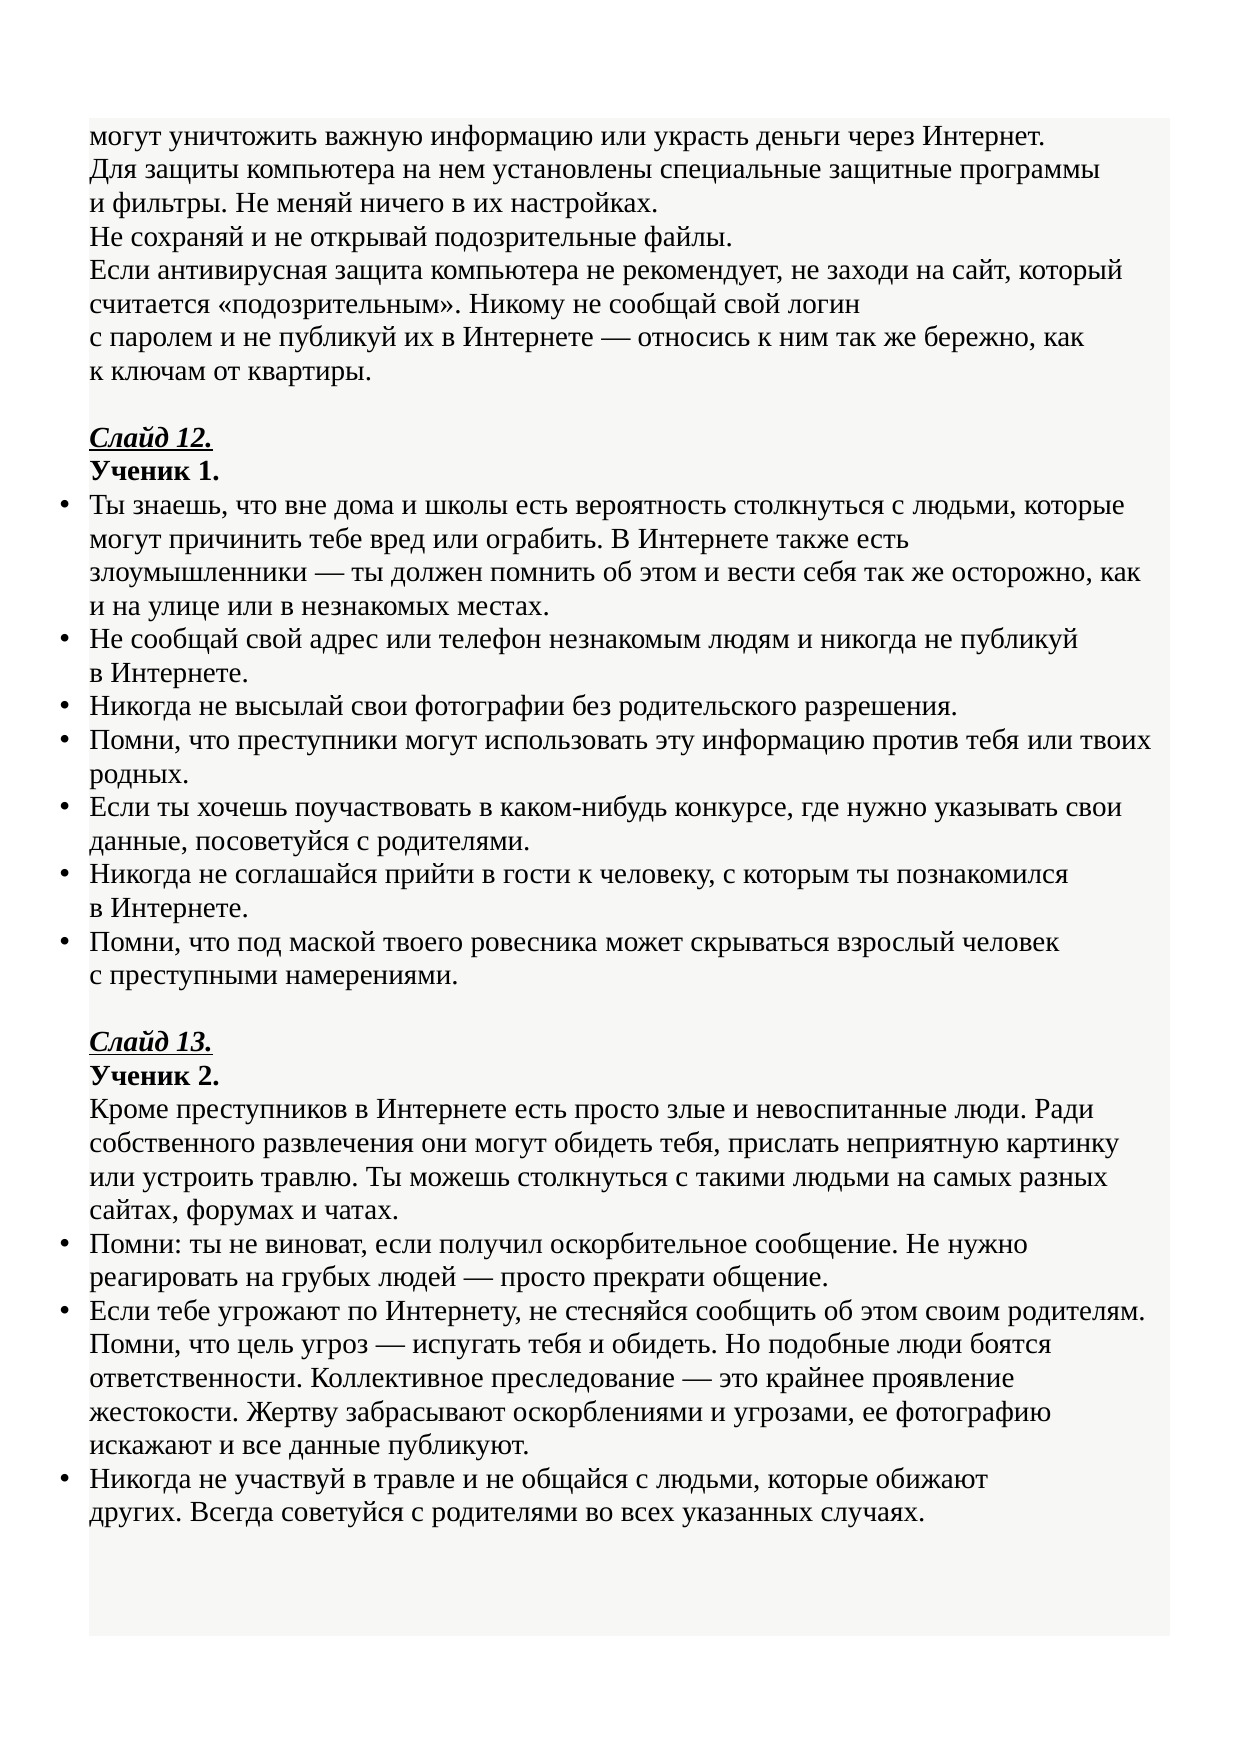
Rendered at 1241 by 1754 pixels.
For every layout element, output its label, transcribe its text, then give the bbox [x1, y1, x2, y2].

list Если тебе угрожают по Интернету, не стесняйся сообщить об этом своим родителям. Помни, что цель угроз — испугать тебя и обидеть. Но подобные люди боятся ответственности. Коллективное преследование — это крайнее проявление жестокости. Жертву забрасывают оскорблениями и угрозами, ее фотографию искажают и все данные публикуют. [89, 1293, 1170, 1461]
list Ты знаешь, что вне дома и школы есть вероятность столкнуться с людьми, которые могут причинить тебе вред или ограбить. В Интернете также есть злоумышленники — ты должен помнить об этом и вести себя так же осторожно, как и на улице или в незнакомых местах. [89, 487, 1170, 621]
list Помни, что преступники могут использовать эту информацию против тебя или твоих родных. [89, 722, 1170, 789]
text Слайд 12. [89, 420, 1170, 453]
text Ученик 1. [89, 453, 1170, 487]
list Никогда не соглашайся прийти в гости к человеку, с которым ты познакомился в Интернете. [89, 857, 1170, 924]
text могут уничтожить важную информацию или украсть деньги через Интернет. [89, 118, 1170, 152]
list Никогда не высылай свои фотографии без родительского разрешения. [89, 688, 1170, 722]
list Не сообщай свой адрес или телефон незнакомым людям и никогда не публикуй в Интернете. [89, 621, 1170, 688]
list Помни: ты не виноват, если получил оскорбительное сообщение. Не нужно реагировать на грубых людей — просто прекрати общение. [89, 1226, 1170, 1293]
text Для защиты компьютера на нем установлены специальные защитные программы и фильтры. Не меняй ничего в их настройках. Не сохраняй и не открывай подозрительные файлы. Если антивирусная защита компьютера не рекомендует, не заходи на сайт, который считается «подозрительным». Никому не сообщай свой логин с паролем и не публикуй их в Интернете — относись к ним так же бережно, как к ключам от квартиры. [89, 152, 1170, 386]
text Ученик 2. [89, 1058, 1170, 1092]
list Если ты хочешь поучаствовать в каком-нибудь конкурсе, где нужно указывать свои данные, посоветуйся с родителями. [89, 789, 1170, 857]
list Помни, что под маской твоего ровесника может скрываться взрослый человек с преступными намерениями. [89, 924, 1170, 991]
list Никогда не участвуй в травле и не общайся с людьми, которые обижают других. Всегда советуйся с родителями во всех указанных случаях. [89, 1461, 1170, 1528]
text Слайд 13. [89, 1024, 1170, 1058]
text Кроме преступников в Интернете есть просто злые и невоспитанные люди. Ради собственного развлечения они могут обидеть тебя, прислать неприятную картинку или устроить травлю. Ты можешь столкнуться с такими людьми на самых разных сайтах, форумах и чатах. [89, 1092, 1170, 1226]
